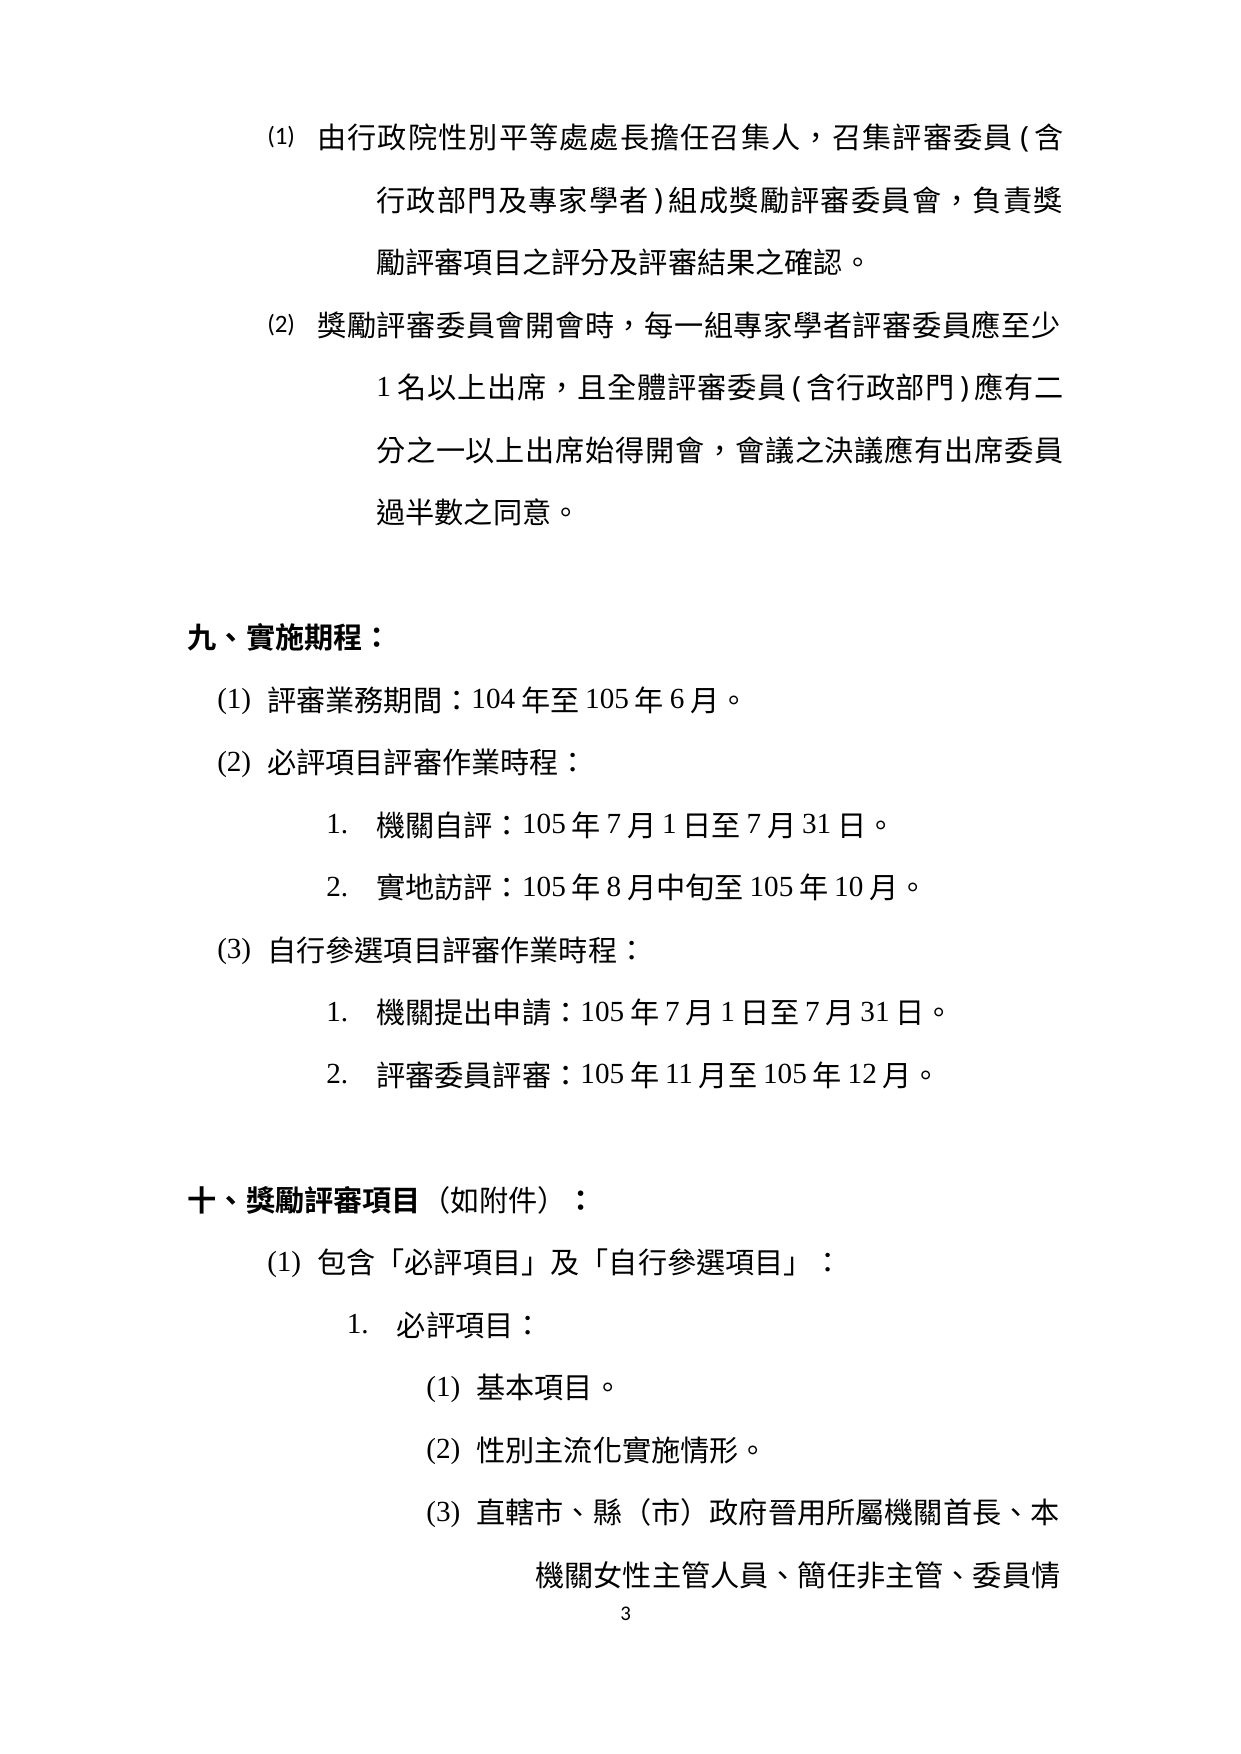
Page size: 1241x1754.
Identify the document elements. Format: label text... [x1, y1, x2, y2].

list 直轄市、縣（市）政府晉用所屬機關首長、本機關女性主管人員、簡任非主管、委員情 [426, 1469, 1063, 1594]
list 機關自評：105年7月1日至7月31日。 [326, 782, 1063, 844]
list 必評項目評審作業時程： [217, 719, 1063, 782]
list 實地訪評：105年8月中旬至105年10月。 [326, 844, 1063, 907]
list 包含「必評項目」及「自行參選項目」： [267, 1219, 1063, 1282]
list 自行參選項目評審作業時程： [217, 907, 1063, 969]
list 獎勵評審委員會開會時，每一組專家學者評審委員應至少1名以上出席，且全體評審委員(含行政部門)應有二分之一以上出席始得開會，會議之決議應有出席委員過半數之同意。 [267, 282, 1063, 532]
text 九、實施期程： [187, 594, 1063, 657]
list 性別主流化實施情形。 [426, 1407, 1063, 1469]
list 基本項目。 [426, 1344, 1063, 1407]
list 必評項目： [347, 1282, 1063, 1344]
text 十、獎勵評審項目（如附件）： [187, 1157, 1063, 1219]
list 機關提出申請：105年7月1日至7月31日。 [326, 969, 1063, 1032]
list 由行政院性別平等處處長擔任召集人，召集評審委員(含行政部門及專家學者)組成獎勵評審委員會，負責獎勵評審項目之評分及評審結果之確認。 [267, 94, 1063, 282]
list 評審業務期間：104年至105年6月。 [217, 657, 1063, 719]
list 評審委員評審：105年11月至105年12月。 [326, 1032, 1063, 1094]
